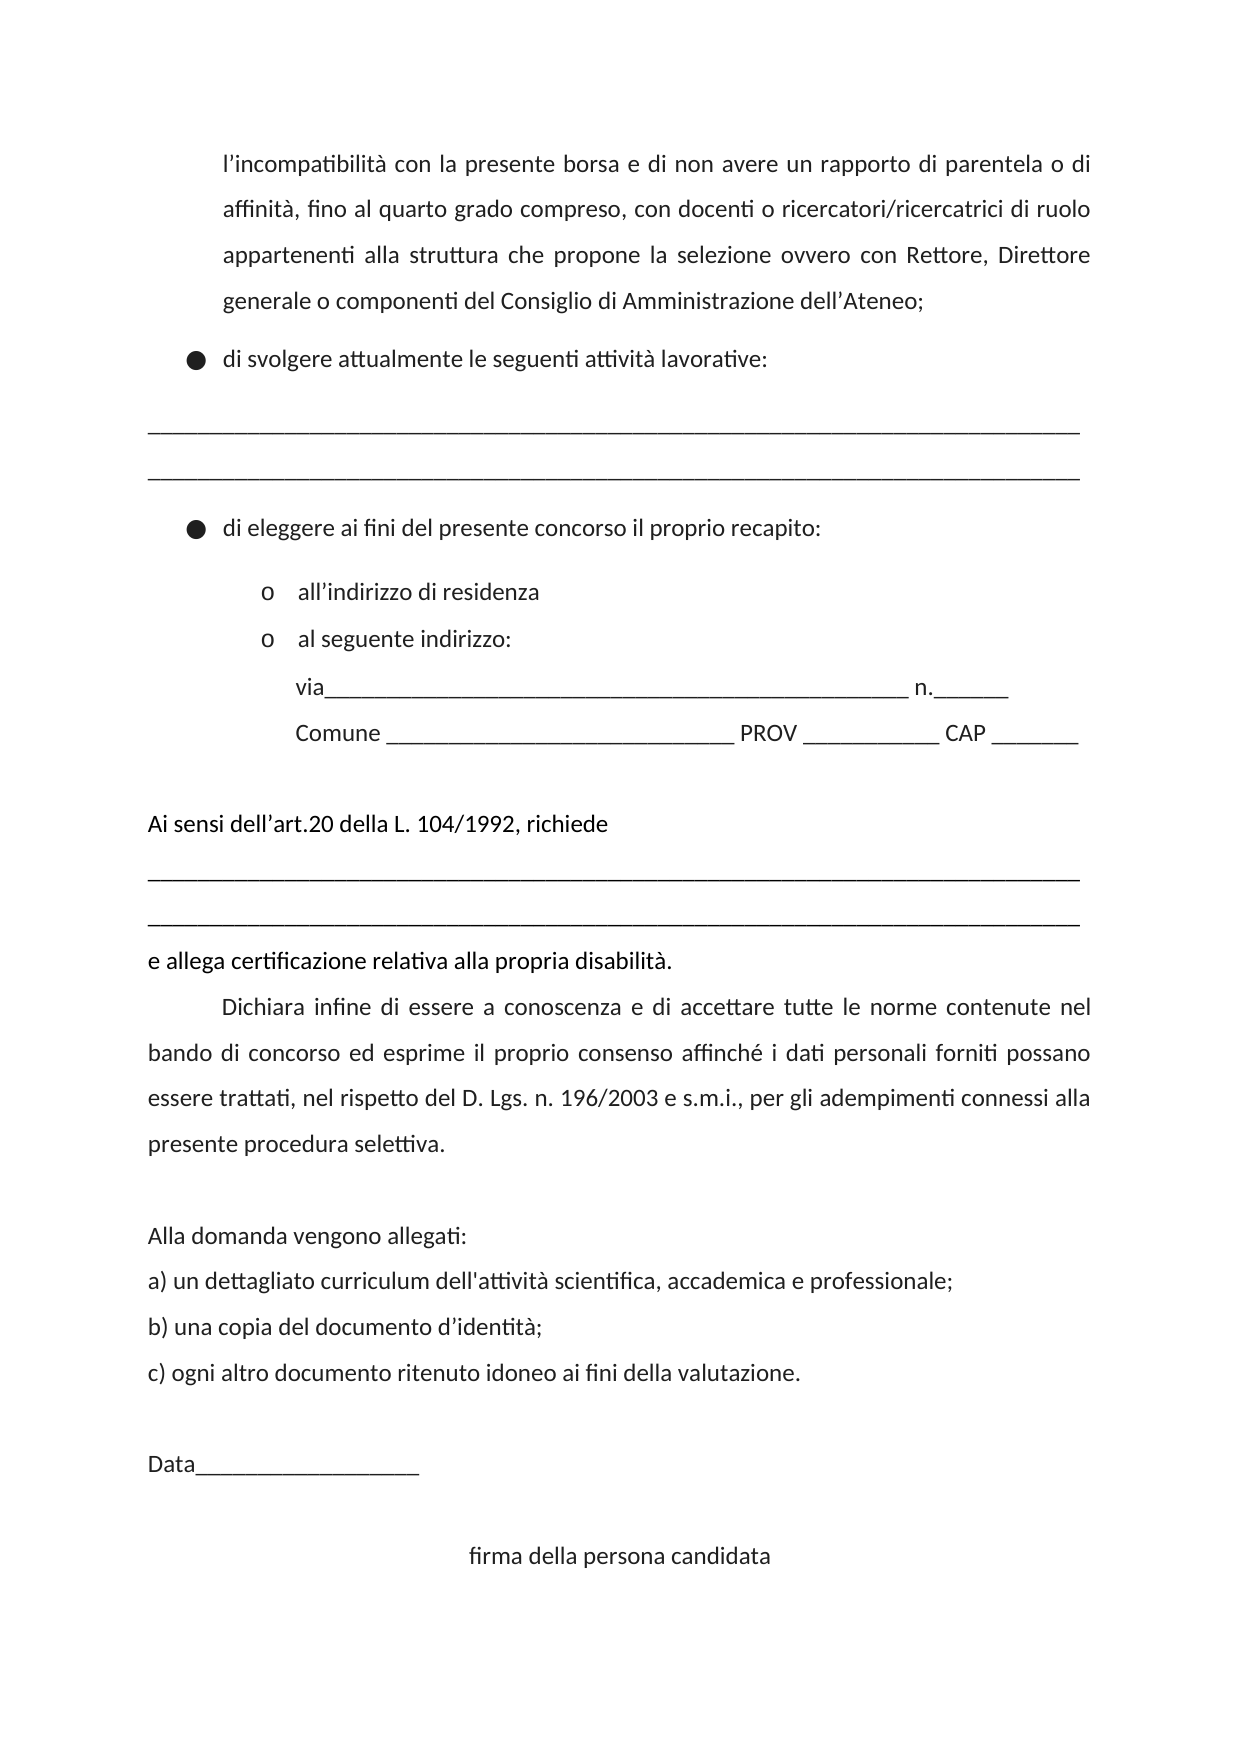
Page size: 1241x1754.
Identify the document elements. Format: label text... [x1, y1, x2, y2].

list di svolgere attualmente le seguenti attività lavorative: [185, 331, 1092, 382]
list all’indirizzo di residenza [260, 576, 1092, 608]
text b) una copia del documento d’identità; [148, 1311, 1092, 1342]
text ______________________________________________________________________________________________________________________________________________________ [148, 407, 1092, 484]
text c) ogni altro documento ritenuto idoneo ai fini della valutazione. [148, 1357, 1092, 1387]
text a) un dettagliato curriculum dell'attività scientifica, accademica e professionale; [148, 1266, 1092, 1296]
list l’incompatibilità con la presente borsa e di non avere un rapporto di parentela o di affinità, fino al quarto grado compreso, con docenti o ricercatori/ricercatrici di ruolo appartenenti alla struttura che propone la selezione ovvero con Rettore, Direttore generale o componenti del Consiglio di Amministrazione dell’Ateneo; [185, 148, 1092, 315]
text Data__________________ [148, 1448, 1092, 1479]
text ______________________________________________________________________________________________________________________________________________________e allega certificazione relativa alla propria disabilità. [148, 854, 1092, 976]
list al seguente indirizzo: [260, 623, 1092, 655]
text Dichiara infine di essere a conoscenza e di accettare tutte le norme contenute nel bando di concorso ed esprime il proprio consenso affinché i dati personali forniti possano essere trattati, nel rispetto del D. Lgs. n. 196/2003 e s.m.i., per gli adempimenti connessi alla presente procedura selettiva. [148, 991, 1092, 1159]
text via_______________________________________________ n.______ Comune ____________________________ PROV ___________ CAP _______ [295, 671, 1092, 747]
text firma della persona candidata [148, 1540, 1092, 1570]
text Alla domanda vengono allegati: [148, 1220, 1092, 1250]
text Ai sensi dell’art.20 della L. 104/1992, richiede [148, 808, 1092, 839]
list di eleggere ai fini del presente concorso il proprio recapito: [185, 499, 1092, 550]
